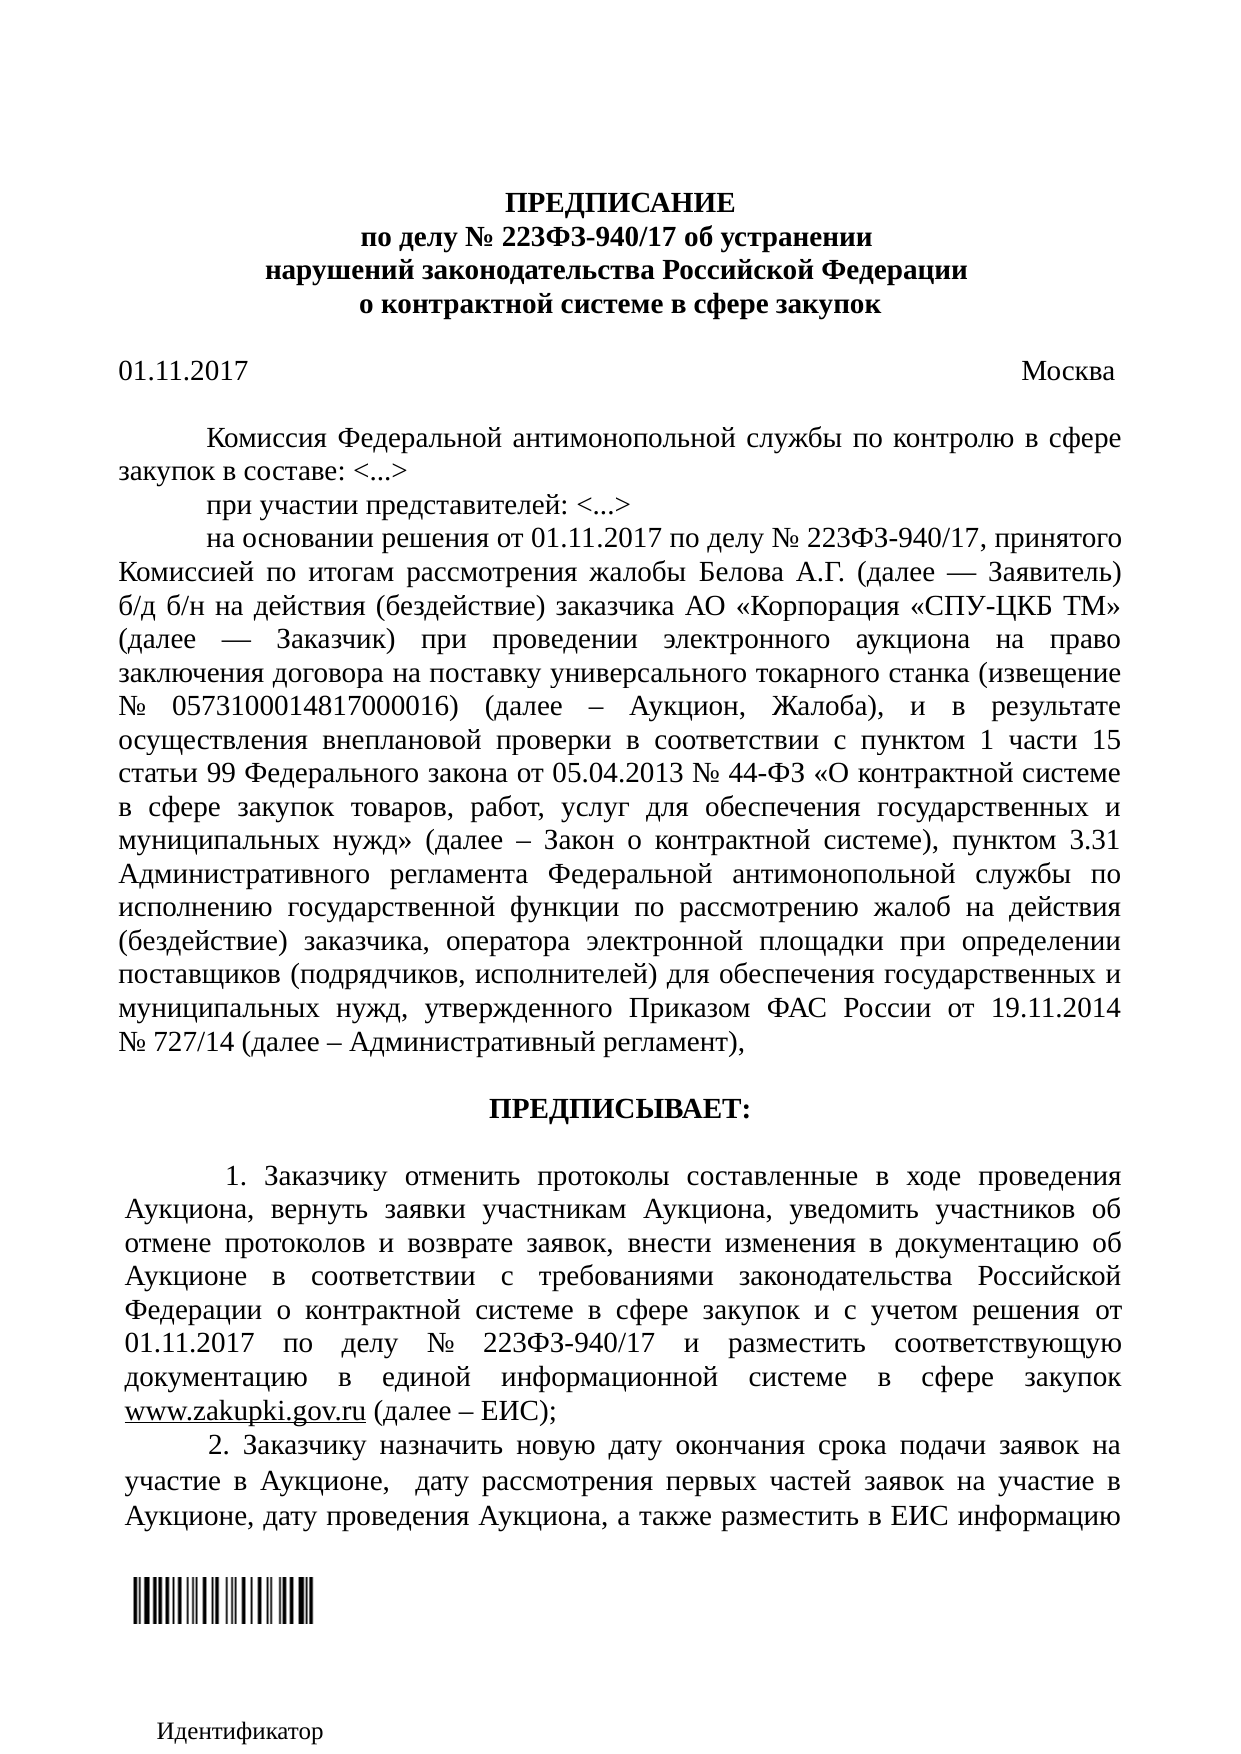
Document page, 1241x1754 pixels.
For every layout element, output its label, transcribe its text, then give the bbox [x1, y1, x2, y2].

text нарушений законодательства Российской Федерации [118, 252, 1122, 286]
text о контрактной системе в сфере закупок [118, 286, 1122, 319]
text ПРЕДПИСАНИЕ [118, 185, 1122, 219]
text 2. Заказчику назначить новую дату окончания срока подачи заявок на участие в Аукционе, дату рассмотрения первых частей заявок на участие в Аукционе, дату проведения Аукциона, а также разместить в ЕИС информацию [124, 1426, 1122, 1532]
text Комиссия Федеральной антимонопольной службы по контролю в сфере закупок в составе: <...> [118, 420, 1122, 487]
text ПРЕДПИСЫВАЕТ: [118, 1091, 1122, 1124]
text 01.11.2017 Москва [118, 353, 1122, 386]
text 1. Заказчику отменить протоколы составленные в ходе проведения Аукциона, вернуть заявки участникам Аукциона, уведомить участников об отмене протоколов и возврате заявок, внести изменения в документацию об Аукционе в соответствии с требованиями законодательства Российской Федерации о контрактной системе в сфере закупок и с учетом решения от 01.11.2017 по делу № 223ФЗ-940/17 и разместить соответствующую документацию в единой информационной системе в сфере закупок www.zakupki.gov.ru (далее – ЕИС); [124, 1158, 1122, 1426]
text по делу № 223ФЗ-940/17 об устранении [118, 219, 1122, 252]
text при участии представителей: <...> [118, 487, 1122, 521]
text на основании решения от 01.11.2017 по делу № 223ФЗ-940/17, принятого Комиссией по итогам рассмотрения жалобы Белова А.Г. (далее — Заявитель) б/д б/н на действия (бездействие) заказчика АО «Корпорация «СПУ-ЦКБ ТМ» (далее — Заказчик) при проведении электронного аукциона на право заключения договора на поставку универсального токарного станка (извещение № 0573100014817000016) (далее – Аукцион, Жалоба), и в результате осуществления внеплановой проверки в соответствии с пунктом 1 части 15 статьи 99 Федерального закона от 05.04.2013 № 44-ФЗ «О контрактной системе в сфере закупок товаров, работ, услуг для обеспечения государственных и муниципальных нужд» (далее – Закон о контрактной системе), пунктом 3.31 Административного регламента Федеральной антимонопольной службы по исполнению государственной функции по рассмотрению жалоб на действия (бездействие) заказчика, оператора электронной площадки при определении поставщиков (подрядчиков, исполнителей) для обеспечения государственных и муниципальных нужд, утвержденного Приказом ФАС России от 19.11.2014 № 727/14 (далее – Административный регламент), [118, 521, 1122, 1057]
picture [118, 1577, 331, 1624]
